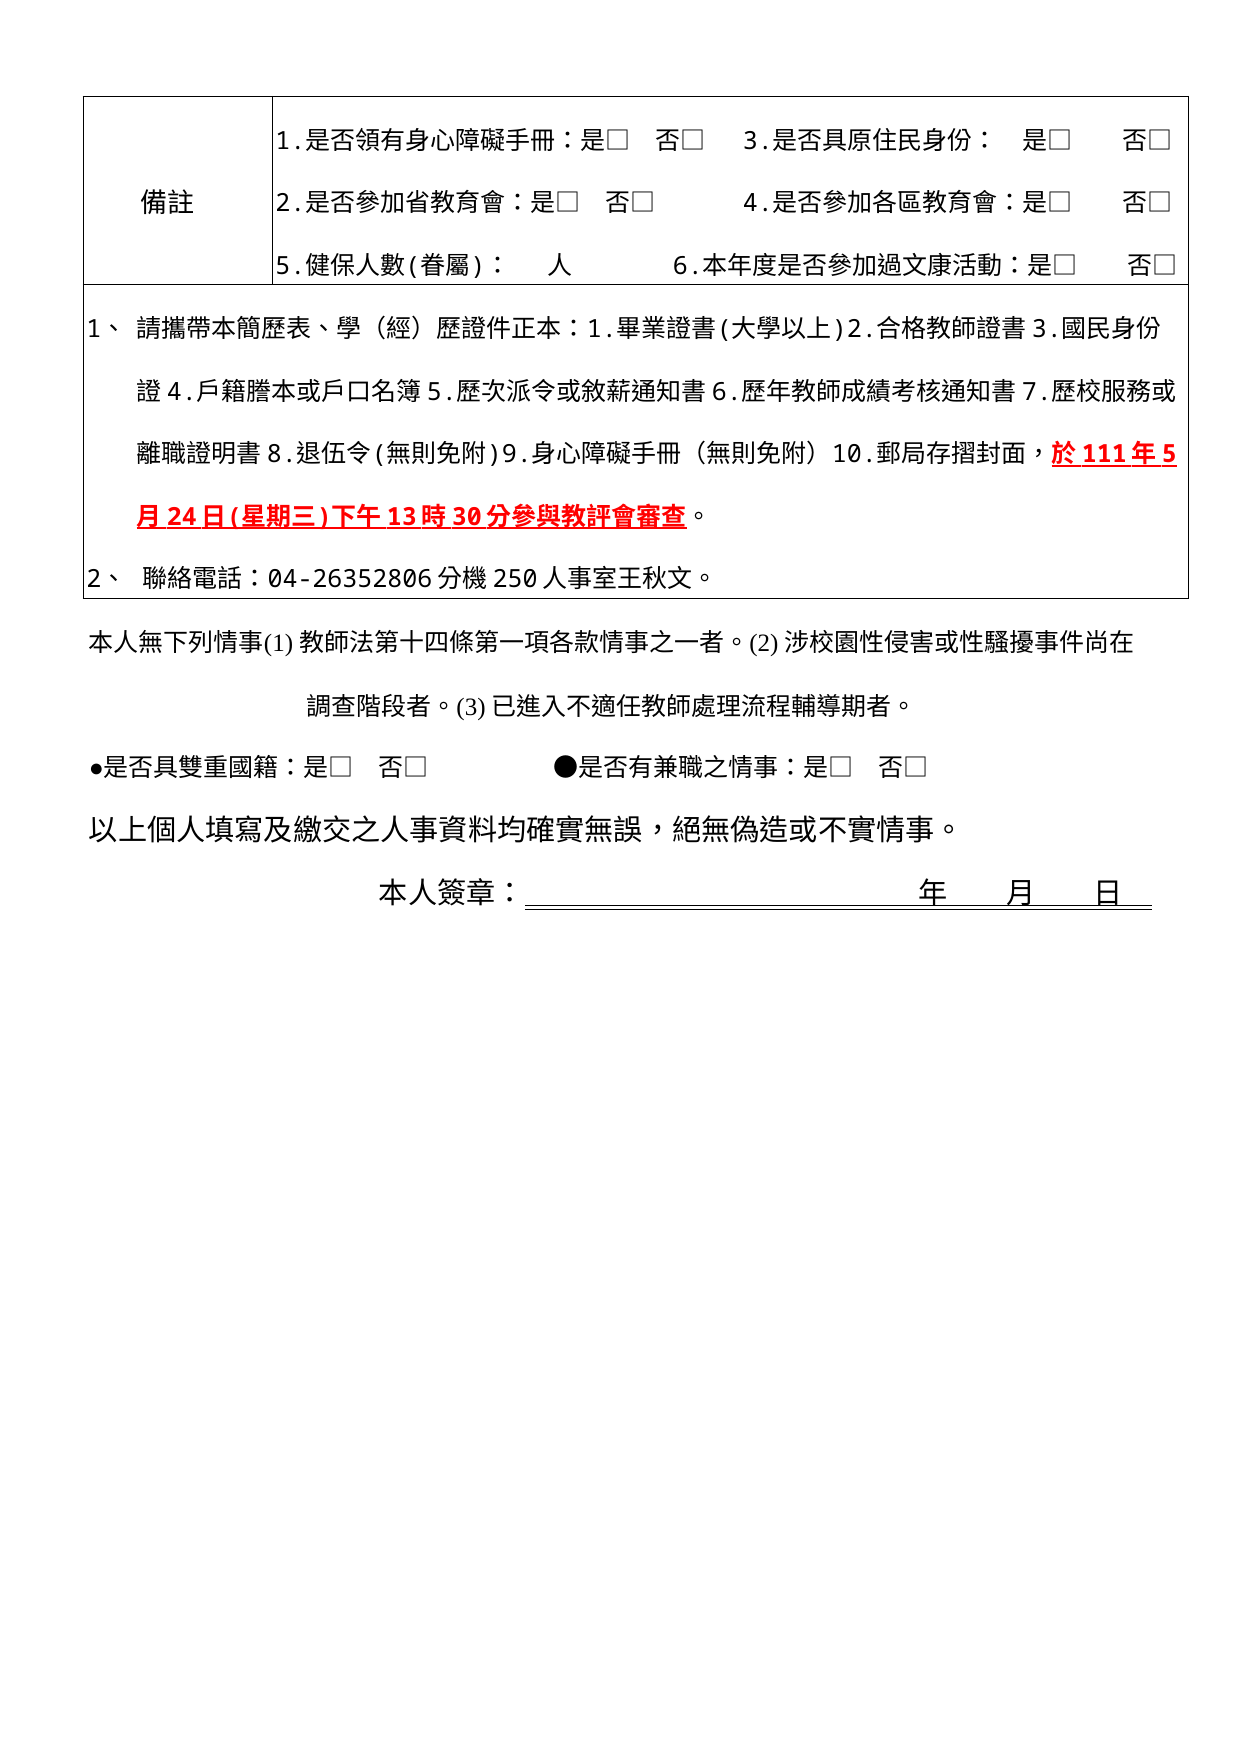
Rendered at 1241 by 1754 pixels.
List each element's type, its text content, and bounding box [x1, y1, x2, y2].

text 本人無下列情事(1) 教師法第十四條第一項各款情事之一者。(2) 涉校園性侵害或性騷擾事件尚在 調查階段者。(3) 已進入不適任教師處理流程輔導期者。 [89, 599, 1152, 724]
text 本人簽章： 年 月 日 [89, 849, 1152, 911]
table_cell 備註 [84, 97, 272, 284]
table_cell 請攜帶本簡歷表、學（經）歷證件正本：1.畢業證書(大學以上)2.合格教師證書3.國民身份證4.戶籍謄本或戶口名簿5.歷次派令或敘薪通知書6.歷年教師成績考核通知書7.歷校服務或離職證明書8.退伍令(無則免附)9.身心障礙手冊（無則免附）10.郵局存摺封面，於111年5月24日(星期三)下午13時30分參與教評會審查。 聯絡電話：04-26352806分機250人事室王秋文。 [84, 285, 1188, 598]
text 以上個人填寫及繳交之人事資料均確實無誤，絕無偽造或不實情事。 [89, 786, 1152, 849]
table_cell 1.是否領有身心障礙手冊：是□ 否□ 3.是否具原住民身份： 是□ 否□ 2.是否參加省教育會：是□ 否□ 4.是否參加各區教育會：是□ 否□ 5.健保人數(眷屬)： 人 6.本年度是否參加過文康活動：是□ 否□ [273, 97, 1188, 284]
text ●是否具雙重國籍：是□ 否□ ●是否有兼職之情事：是□ 否□ [89, 724, 1152, 786]
